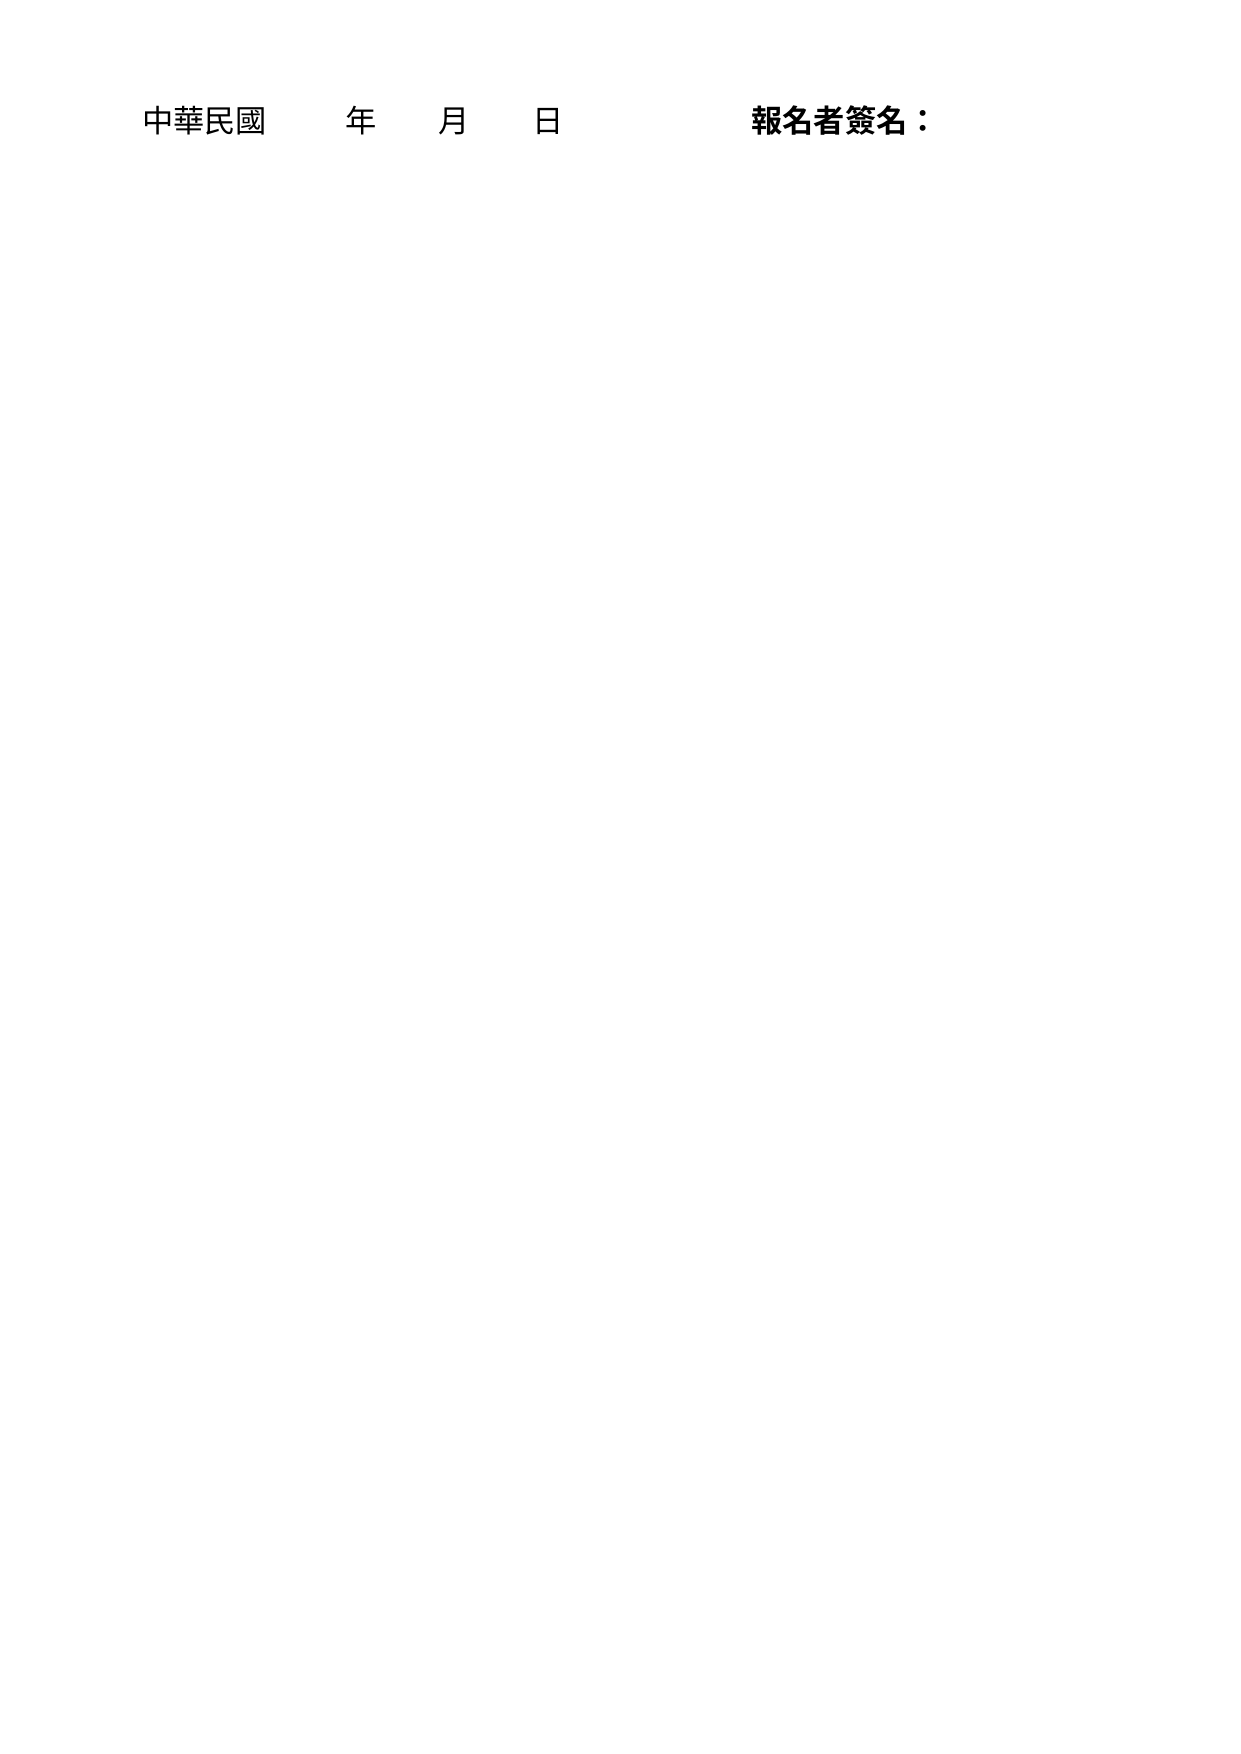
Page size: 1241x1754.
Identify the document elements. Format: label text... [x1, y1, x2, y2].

text 中華民國 年 月 日 報名者簽名： [142, 96, 1098, 141]
